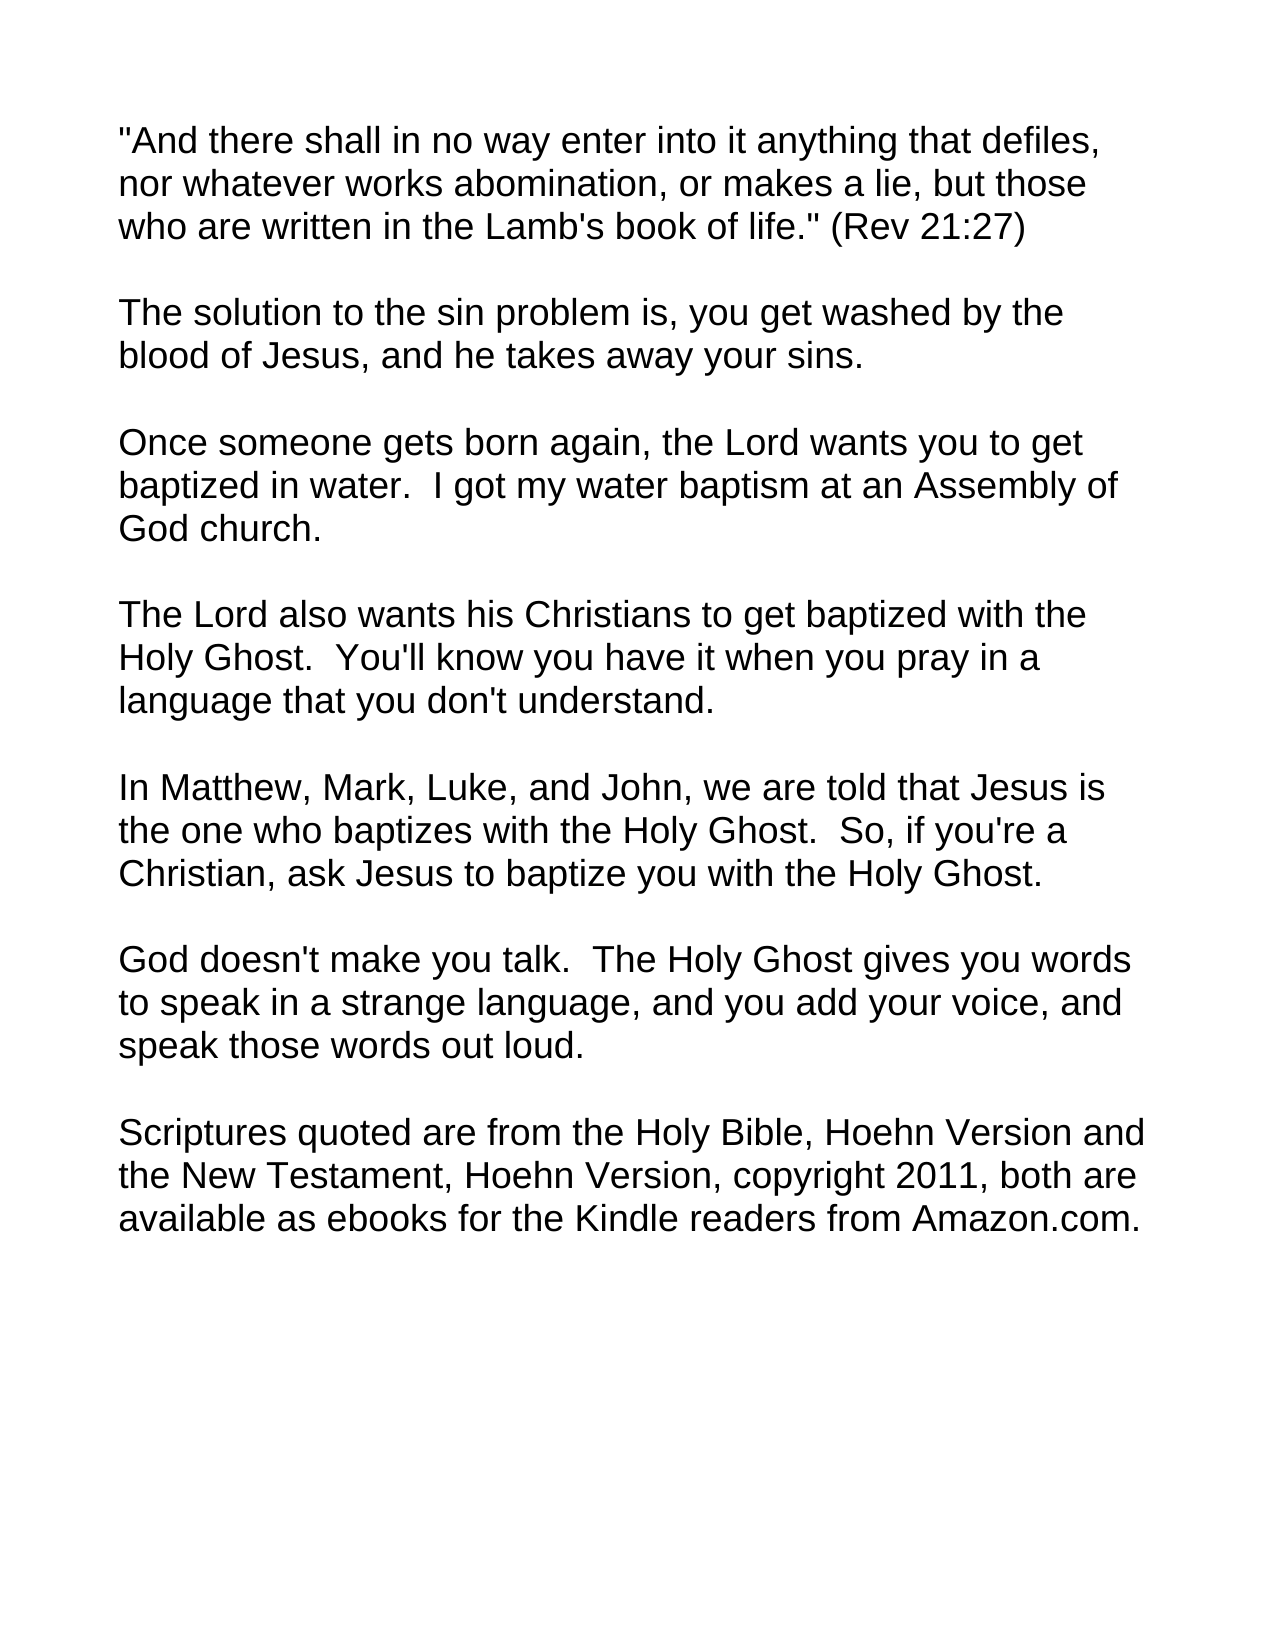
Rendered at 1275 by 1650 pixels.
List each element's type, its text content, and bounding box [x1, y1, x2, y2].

text Once someone gets born again, the Lord wants you to get baptized in water. I got my water baptism at an Assembly of God church. [118, 420, 1157, 549]
text The Lord also wants his Christians to get baptized with the Holy Ghost. You'll know you have it when you pray in a language that you don't understand. [118, 592, 1157, 722]
text God doesn't make you talk. The Holy Ghost gives you words to speak in a strange language, and you add your voice, and speak those words out loud. [118, 937, 1157, 1067]
text "And there shall in no way enter into it anything that defiles, nor whatever works abomination, or makes a lie, but those who are written in the Lamb's book of life." (Rev 21:27) [118, 118, 1157, 247]
text Scriptures quoted are from the Holy Bible, Hoehn Version and the New Testament, Hoehn Version, copyright 2011, both are available as ebooks for the Kindle readers from Amazon.com. [118, 1110, 1157, 1239]
text The solution to the sin problem is, you get washed by the blood of Jesus, and he takes away your sins. [118, 291, 1157, 377]
text In Matthew, Mark, Luke, and John, we are told that Jesus is the one who baptizes with the Holy Ghost. So, if you're a Christian, ask Jesus to baptize you with the Holy Ghost. [118, 765, 1157, 894]
